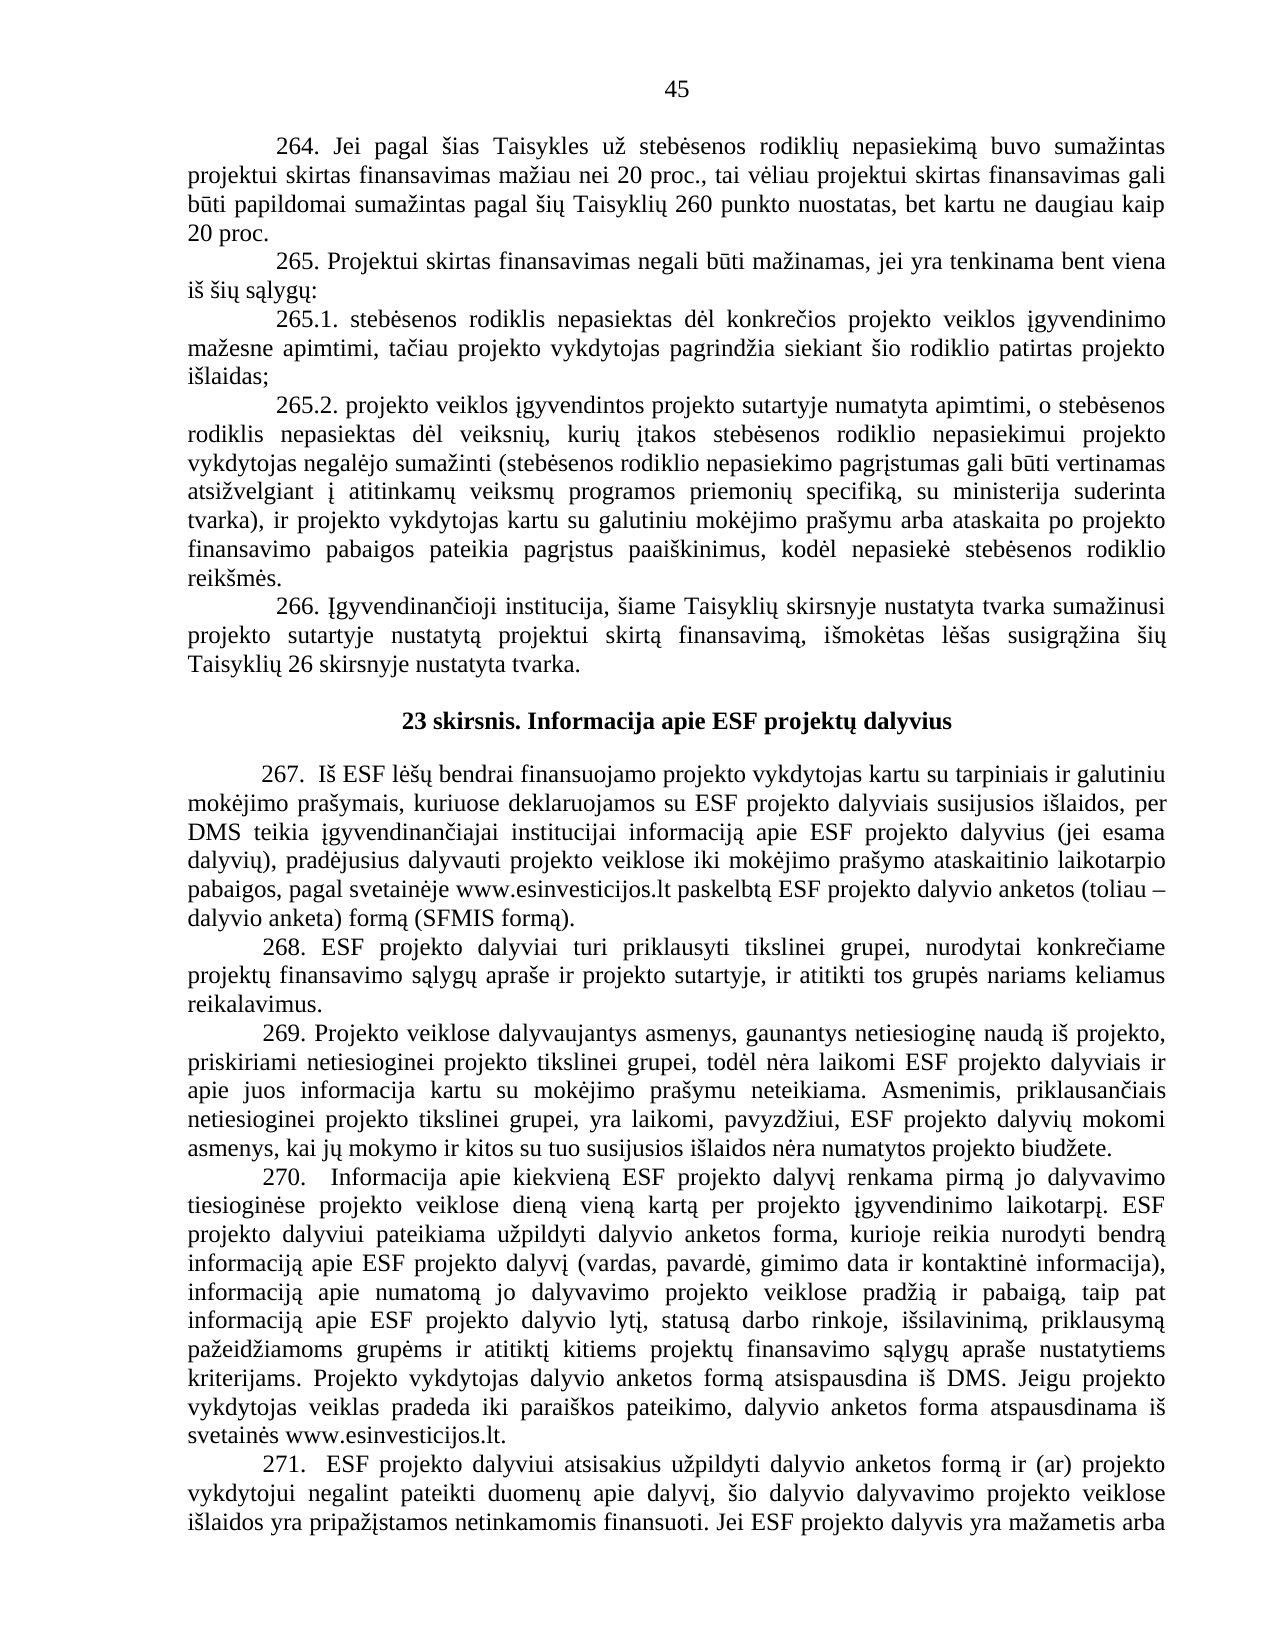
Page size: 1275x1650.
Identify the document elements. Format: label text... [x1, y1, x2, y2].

text 271. ESF projekto dalyviui atsisakius užpildyti dalyvio anketos formą ir (ar) projekto vykdytojui negalint pateikti duomenų apie dalyvį, šio dalyvio dalyvavimo projekto veiklose išlaidos yra pripažįstamos netinkamomis finansuoti. Jei ESF projekto dalyvis yra mažametis arba [187, 1449, 1167, 1535]
text 266. Įgyvendinančioji institucija, šiame Taisyklių skirsnyje nustatyta tvarka sumažinusi projekto sutartyje nustatytą projektui skirtą finansavimą, išmokėtas lėšas susigrąžina šių Taisyklių 26 skirsnyje nustatyta tvarka. [187, 591, 1167, 678]
text 264. Jei pagal šias Taisykles už stebėsenos rodiklių nepasiekimą buvo sumažintas projektui skirtas finansavimas mažiau nei 20 proc., tai vėliau projektui skirtas finansavimas gali būti papildomai sumažintas pagal šių Taisyklių 260 punkto nuostatas, bet kartu ne daugiau kaip 20 proc. [187, 131, 1167, 246]
text 23 skirsnis. Informacija apie ESF projektų dalyvius [246, 706, 1107, 735]
text 265.2. projekto veiklos įgyvendintos projekto sutartyje numatyta apimtimi, o stebėsenos rodiklis nepasiektas dėl veiksnių, kurių įtakos stebėsenos rodiklio nepasiekimui projekto vykdytojas negalėjo sumažinti (stebėsenos rodiklio nepasiekimo pagrįstumas gali būti vertinamas atsižvelgiant į atitinkamų veiksmų programos priemonių specifiką, su ministerija suderinta tvarka), ir projekto vykdytojas kartu su galutiniu mokėjimo prašymu arba ataskaita po projekto finansavimo pabaigos pateikia pagrįstus paaiškinimus, kodėl nepasiekė stebėsenos rodiklio reikšmės. [187, 390, 1167, 591]
text 268. ESF projekto dalyviai turi priklausyti tikslinei grupei, nurodytai konkrečiame projektų finansavimo sąlygų apraše ir projekto sutartyje, ir atitikti tos grupės nariams keliamus reikalavimus. [187, 932, 1167, 1018]
text 265.1. stebėsenos rodiklis nepasiektas dėl konkrečios projekto veiklos įgyvendinimo mažesne apimtimi, tačiau projekto vykdytojas pagrindžia siekiant šio rodiklio patirtas projekto išlaidas; [187, 304, 1167, 390]
text 265. Projektui skirtas finansavimas negali būti mažinamas, jei yra tenkinama bent viena iš šių sąlygų: [187, 246, 1167, 304]
text 270. Informacija apie kiekvieną ESF projekto dalyvį renkama pirmą jo dalyvavimo tiesioginėse projekto veiklose dieną vieną kartą per projekto įgyvendinimo laikotarpį. ESF projekto dalyviui pateikiama užpildyti dalyvio anketos forma, kurioje reikia nurodyti bendrą informaciją apie ESF projekto dalyvį (vardas, pavardė, gimimo data ir kontaktinė informacija), informaciją apie numatomą jo dalyvavimo projekto veiklose pradžią ir pabaigą, taip pat informaciją apie ESF projekto dalyvio lytį, statusą darbo rinkoje, išsilavinimą, priklausymą pažeidžiamoms grupėms ir atitiktį kitiems projektų finansavimo sąlygų apraše nustatytiems kriterijams. Projekto vykdytojas dalyvio anketos formą atsispausdina iš DMS. Jeigu projekto vykdytojas veiklas pradeda iki paraiškos pateikimo, dalyvio anketos forma atspausdinama iš svetainės www.esinvesticijos.lt. [187, 1162, 1167, 1449]
text 267. Iš ESF lėšų bendrai finansuojamo projekto vykdytojas kartu su tarpiniais ir galutiniu mokėjimo prašymais, kuriuose deklaruojamos su ESF projekto dalyviais susijusios išlaidos, per DMS teikia įgyvendinančiajai institucijai informaciją apie ESF projekto dalyvius (jei esama dalyvių), pradėjusius dalyvauti projekto veiklose iki mokėjimo prašymo ataskaitinio laikotarpio pabaigos, pagal svetainėje www.esinvesticijos.lt paskelbtą ESF projekto dalyvio anketos (toliau – dalyvio anketa) formą (SFMIS formą). [187, 759, 1167, 932]
text 269. Projekto veiklose dalyvaujantys asmenys, gaunantys netiesioginę naudą iš projekto, priskiriami netiesioginei projekto tikslinei grupei, todėl nėra laikomi ESF projekto dalyviais ir apie juos informacija kartu su mokėjimo prašymu neteikiama. Asmenimis, priklausančiais netiesioginei projekto tikslinei grupei, yra laikomi, pavyzdžiui, ESF projekto dalyvių mokomi asmenys, kai jų mokymo ir kitos su tuo susijusios išlaidos nėra numatytos projekto biudžete. [187, 1018, 1167, 1162]
